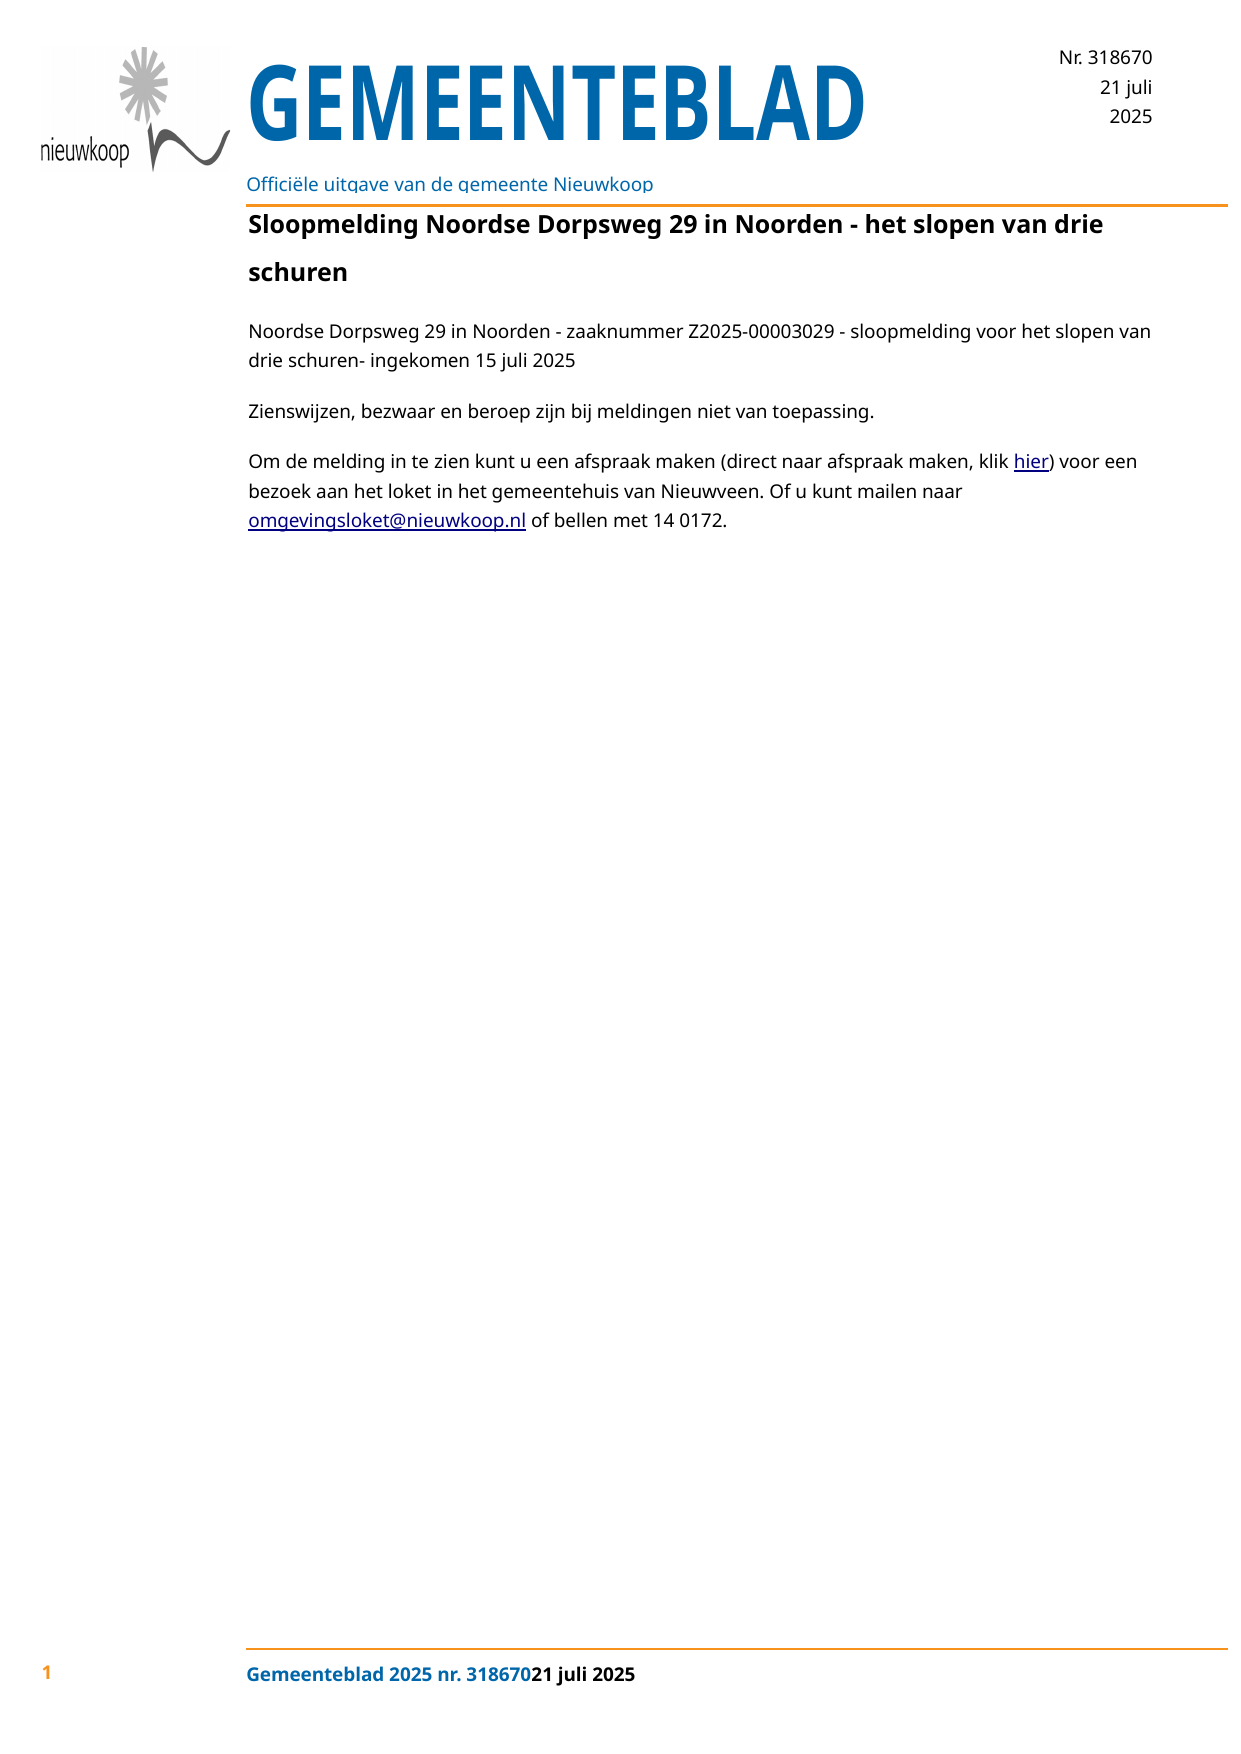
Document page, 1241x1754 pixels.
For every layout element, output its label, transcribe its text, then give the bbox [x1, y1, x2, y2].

text Om de melding in te zien kunt u een afspraak maken (direct naar afspraak maken, klik hier) voor een bezoek aan het loket in het gemeentehuis van Nieuwveen. Of u kunt mailen naar omgevingsloket@nieuwkoop.nl of bellen met 14 0172. [248, 448, 1152, 533]
picture [41, 47, 231, 172]
text Sloopmelding Noordse Dorpsweg 29 in Noorden - het slopen van drie schuren [248, 207, 1152, 288]
text Noordse Dorpsweg 29 in Noorden - zaaknummer Z2025-00003029 - sloopmelding voor het slopen van drie schuren- ingekomen 15 juli 2025 [248, 318, 1152, 373]
text Zienswijzen, bezwaar en beroep zijn bij meldingen niet van toepassing. [248, 398, 1152, 424]
